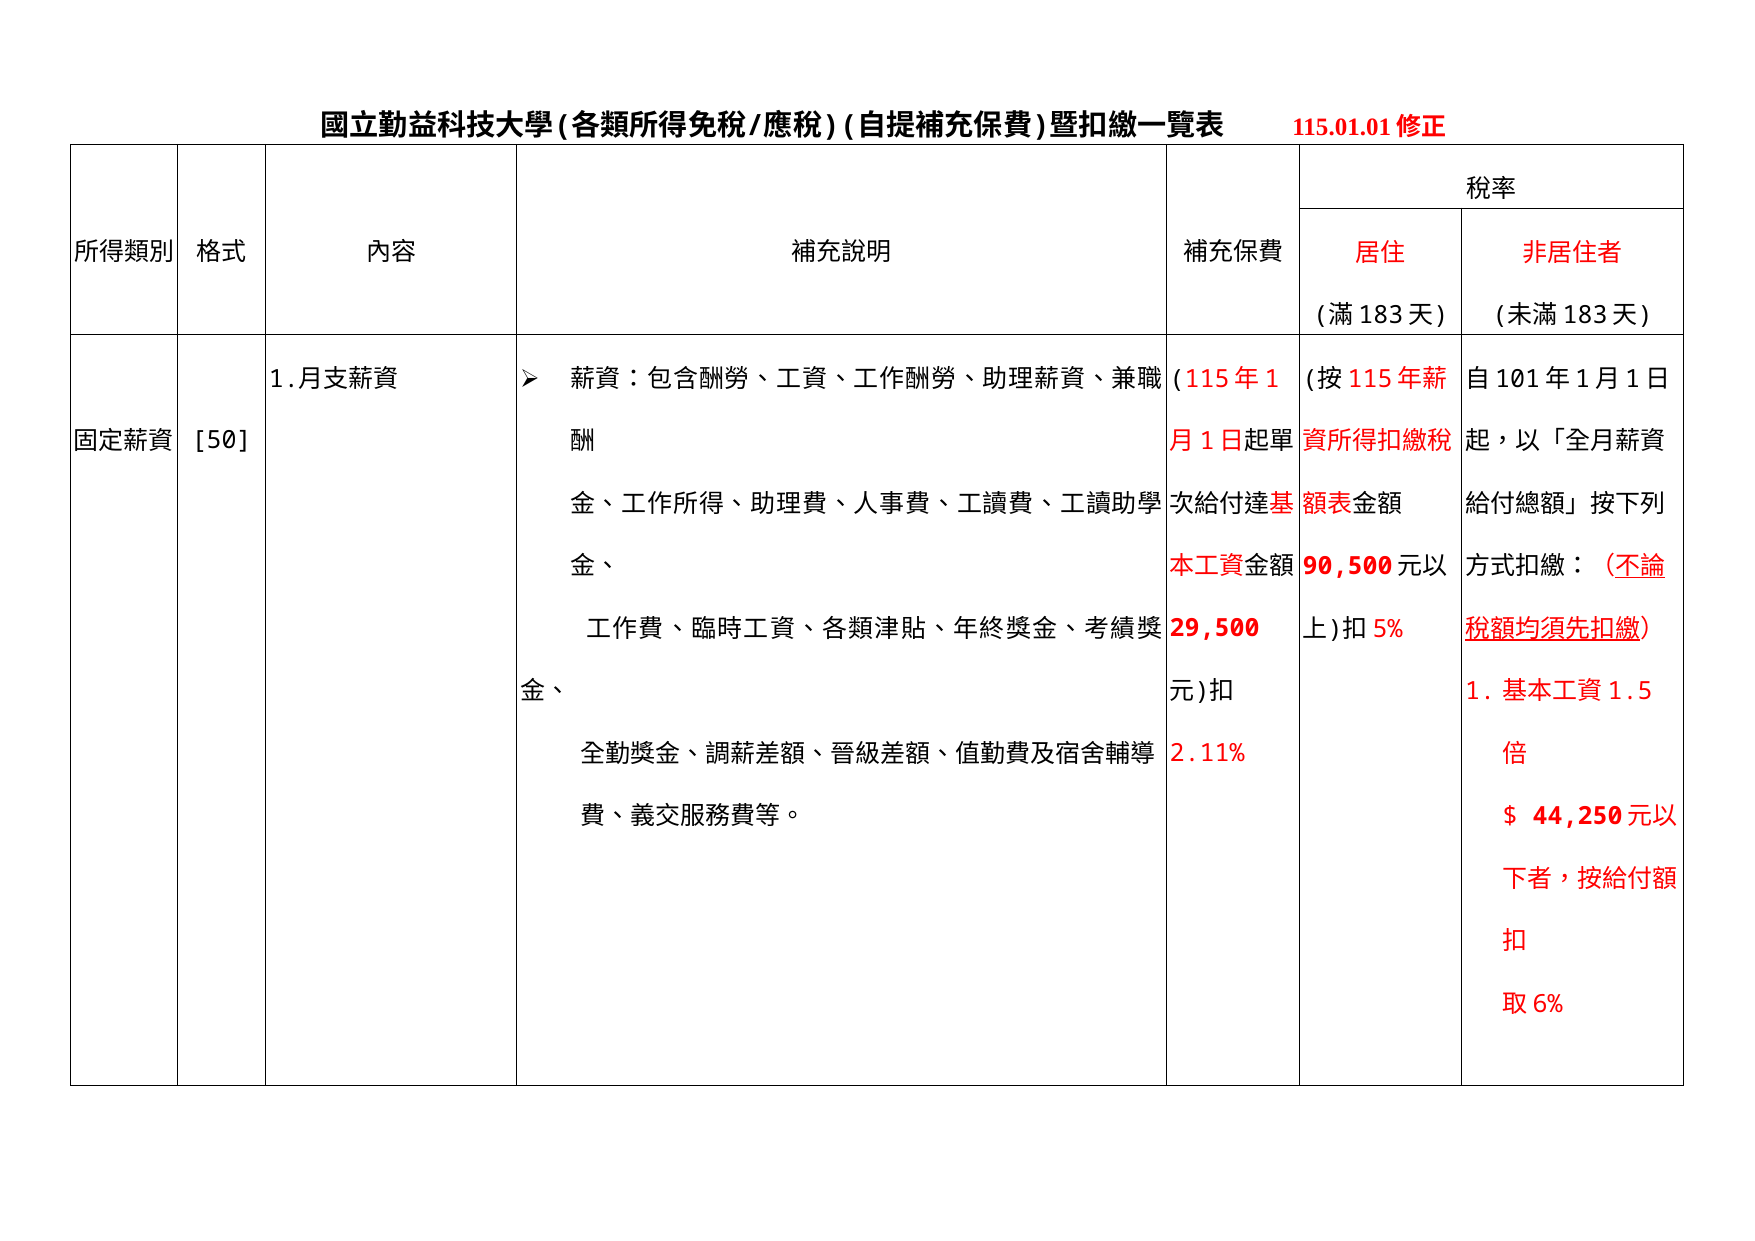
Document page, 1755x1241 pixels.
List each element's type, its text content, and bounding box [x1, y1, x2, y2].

table_cell 1.月支薪資 [266, 335, 516, 1084]
text 國立勤益科技大學(各類所得免稅/應稅)(自提補充保費)暨扣繳一覽表 115.01.01修正 [71, 81, 1695, 144]
table_header 稅率 [1300, 145, 1683, 207]
table_cell [50] [178, 335, 265, 1084]
table_header 內容 [266, 145, 516, 333]
table_header 補充保費 [1167, 145, 1299, 333]
table_cell 固定薪資 [71, 335, 177, 1084]
table_cell (按115年薪資所得扣繳稅額表金額90,500元以上)扣5% [1300, 335, 1461, 1084]
table_cell (115年1月1日起單次給付達基本工資金額29,500元)扣2.11% [1167, 335, 1299, 1084]
table_cell 居住 (滿183天) [1300, 209, 1461, 333]
table_header 補充說明 [517, 145, 1166, 333]
table_header 所得類別 [71, 145, 177, 333]
table_cell 非居住者 (未滿183天) [1462, 209, 1683, 333]
table_cell 自101年1月1日起，以「全月薪資給付總額」按下列方式扣繳：（不論稅額均須先扣繳） 基本工資1.5倍 $ 44,250元以下者，按給付額扣 取6% 超過基本工資1.5倍$44,250元者，按給付額扣取18% ※115年行政院核定每月基本工資為29,500元 [1462, 335, 1683, 1084]
table_header 格式 [178, 145, 265, 333]
table_cell 薪資：包含酬勞、工資、工作酬勞、助理薪資、兼職酬 金、工作所得、助理費、人事費、工讀費、工讀助學金、 工作費、臨時工資、各類津貼、年終獎金、考績獎金、 全勤獎金、調薪差額、晉級差額、值勤費及宿舍輔導 費、義交服務費等。 [517, 335, 1166, 1084]
